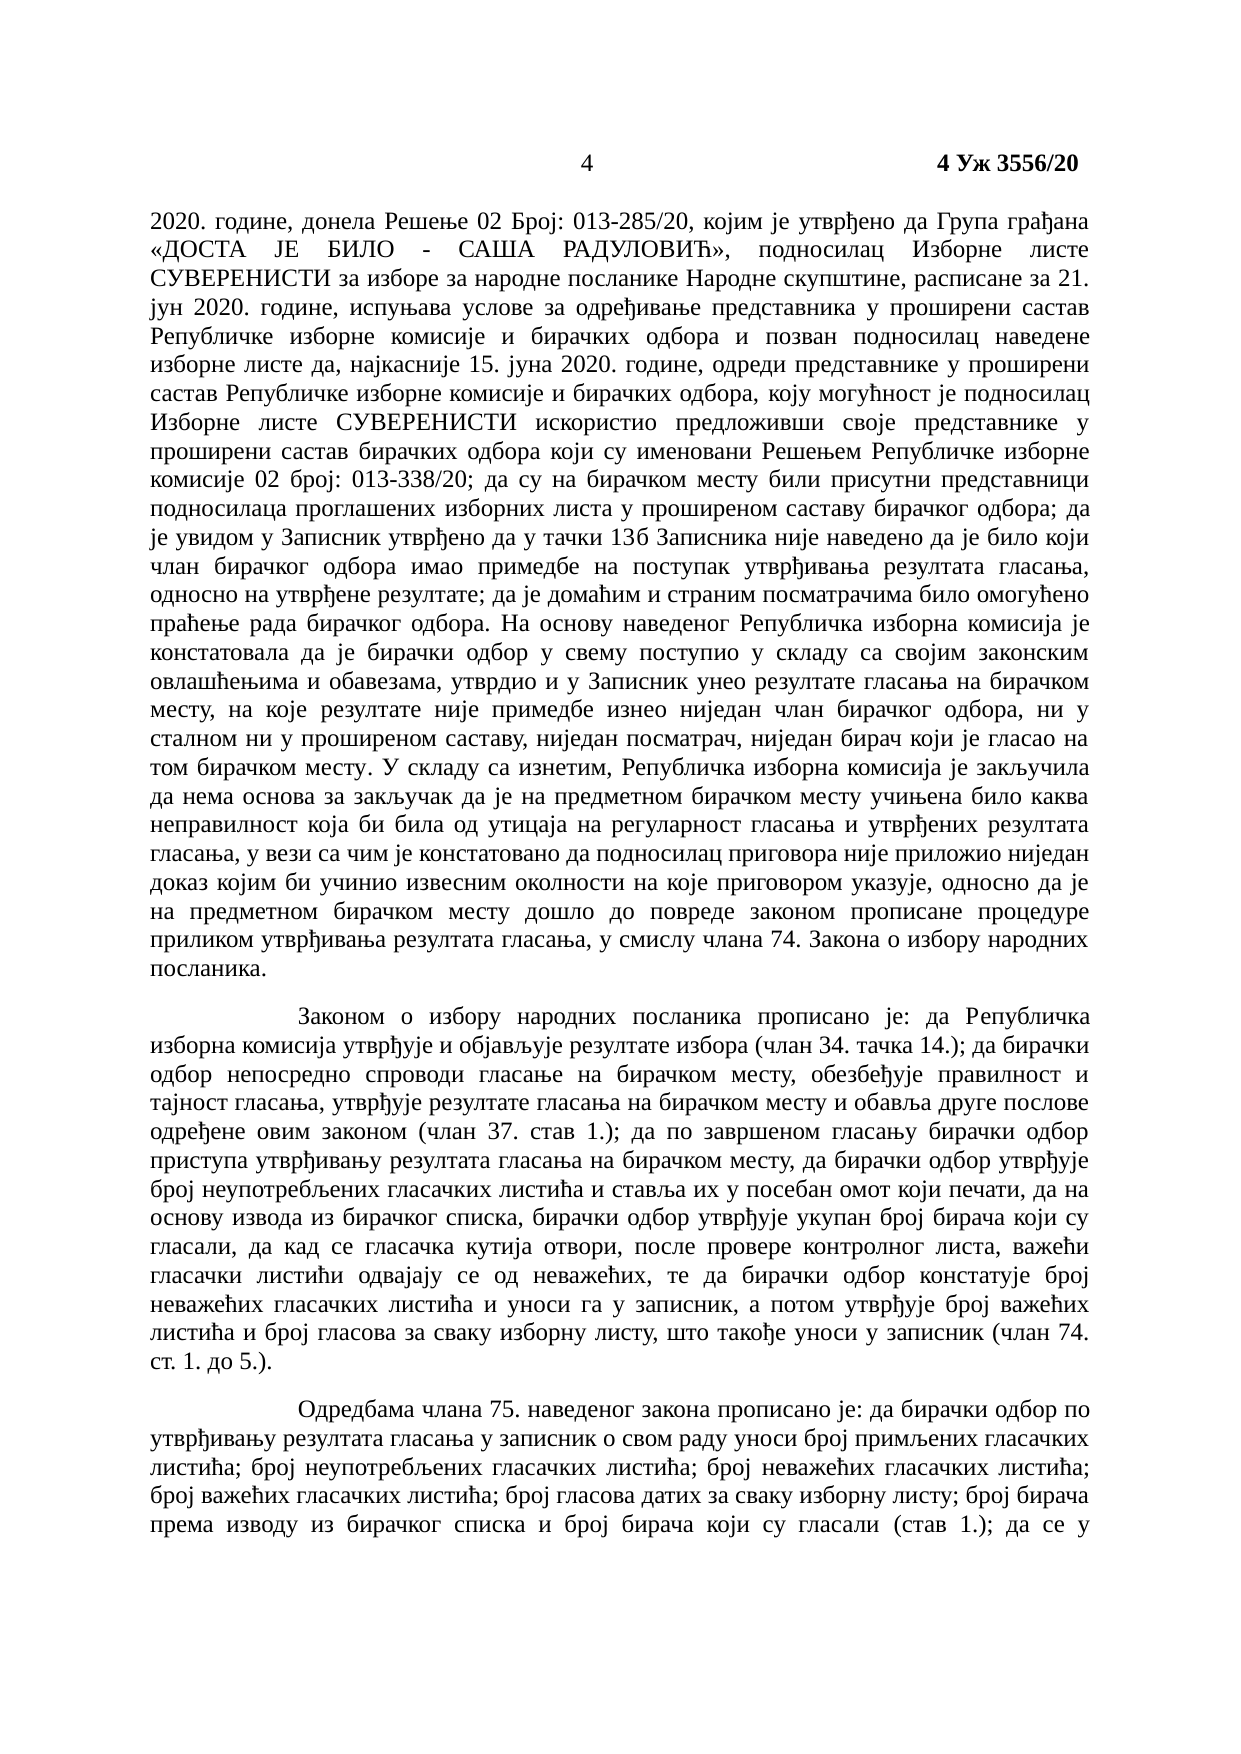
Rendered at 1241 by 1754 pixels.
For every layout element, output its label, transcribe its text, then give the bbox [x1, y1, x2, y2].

text 2020. године, донела Решење 02 Број: 013-285/20, којим је утврђено да Група грађана «ДОСТА ЈЕ БИЛО - САША РАДУЛОВИЋ», подносилац Изборне листе СУВЕРЕНИСТИ за изборе за народне посланике Народне скупштине, расписане за 21. јун 2020. године, испуњава услове за одређивање представника у проширени састав Републичке изборне комисије и бирачких одбора и позван подносилац наведене изборне листе да, најкасније 15. јуна 2020. године, одреди представнике у проширени састав Републичке изборне комисије и бирачких одбора, коју могућност је подносилац Изборне листе СУВЕРЕНИСТИ искористио предложивши своје представнике у проширени састав бирачких одбора који су именовани Решењем Републичке изборне комисије 02 број: 013-338/20; да су на бирачком месту били присутни представници подносилаца проглашених изборних листа у проширеном саставу бирачког одбора; да је увидом у Записник утврђено да у тачки 13б Записника није наведено да је било који члан бирачког одбора имао примедбе на поступак утврђивања резултата гласања, односно на утврђене резултате; да је домаћим и страним посматрачима било омогућено праћење рада бирачког одбора. На основу наведеног Републичка изборна комисија је констатовала да је бирачки одбор у свему поступио у складу са својим законским овлашћењима и обавезама, утврдио и у Записник унео резултате гласања на бирачком месту, на које резултате није примедбе изнео ниједан члан бирачког одбора, ни у сталном ни у проширеном саставу, ниједан посматрач, ниједан бирач који је гласао на том бирачком месту. У складу са изнетим, Републичка изборна комисија је закључила да нема основа за закључак да је на предметном бирачком месту учињена било каква неправилност која би била од утицаја на регуларност гласања и утврђених резултата гласања, у вези са чим је констатовано да подносилац приговора није приложио ниједан доказ којим би учинио извесним околности на које приговором указује, односно да је на предметном бирачком месту дошло до повреде законом прописане процедуре приликом утврђивања резултата гласања, у смислу члана 74. Закона о избору народних посланика. [150, 206, 1090, 982]
text Одредбама члана 75. наведеног закона прописано је: да бирачки одбор по утврђивању резултата гласања у записник о свом раду уноси број примљених гласачких листића; број неупотребљених гласачких листића; број неважећих гласачких листића; број важећих гласачких листића; број гласова датих за сваку изборну листу; број бирача према изводу из бирачког списка и број бирача који су гласали (став 1.); да се у [150, 1394, 1090, 1538]
text Законом о избору народних посланика прописано је: да Републичка изборна комисија утврђује и објављује резултате избора (члан 34. тачка 14.); да бирачки одбор непосредно спроводи гласање на бирачком месту, обезбеђује правилност и тајност гласања, утврђује резултате гласања на бирачком месту и обавља друге послове одређене овим законом (члан 37. став 1.); да по завршеном гласању бирачки одбор приступа утврђивању резултата гласања на бирачком месту, да бирачки одбор утврђује број неупотребљених гласачких листића и ставља их у посебан омот који печати, да на основу извода из бирачког списка, бирачки одбор утврђује укупан број бирача који су гласали, да кад се гласачка кутија отвори, после провере контролног листа, важећи гласачки листићи одвајају се од неважећих, те да бирачки одбор констатује број неважећих гласачких листића и уноси га у записник, а потом утврђује број важећих листића и број гласова за сваку изборну листу, што такође уноси у записник (члан 74. ст. 1. до 5.). [150, 1001, 1090, 1375]
